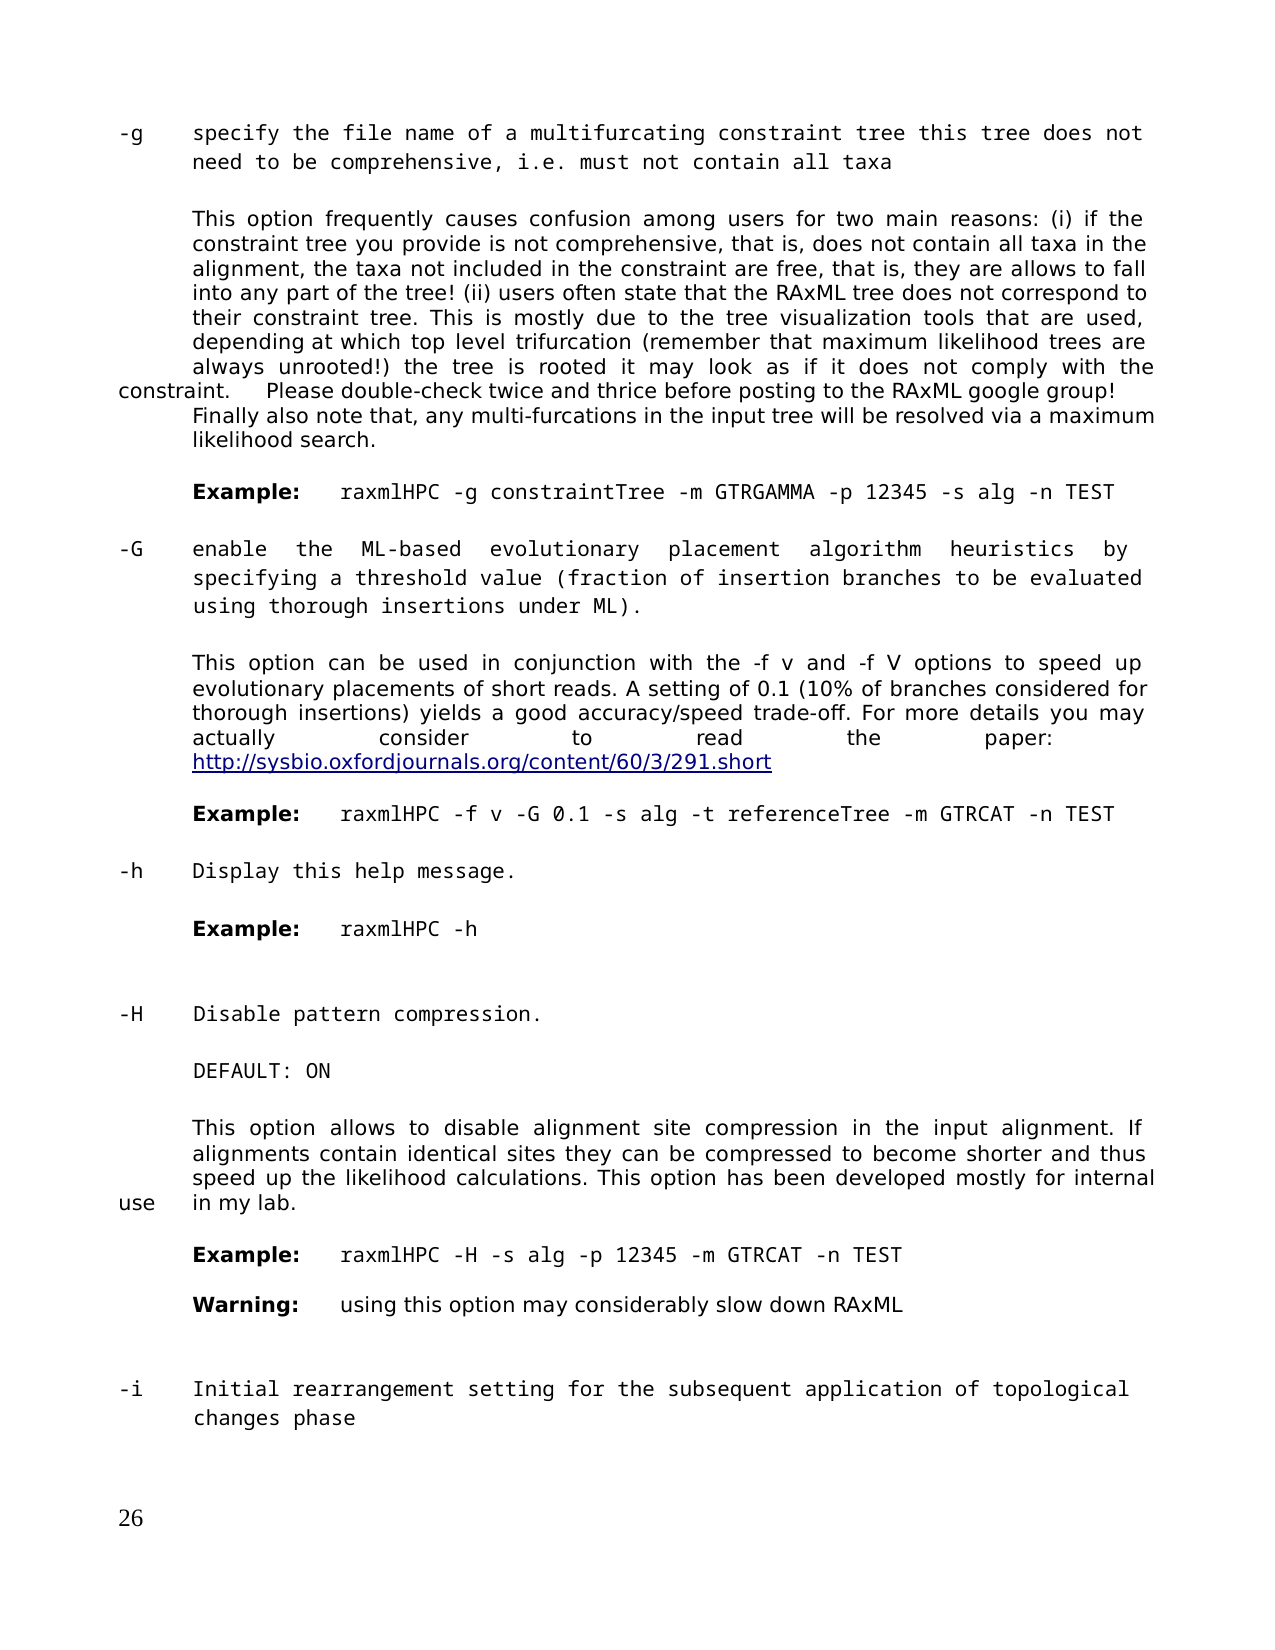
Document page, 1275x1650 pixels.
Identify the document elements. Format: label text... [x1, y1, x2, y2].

text -G enable the ML-based evolutionary placement algorithm heuristics by specifying a threshold value (fraction of insertion branches to be evaluated [118, 534, 1157, 591]
text Finally also note that, any multi-furcations in the input tree will be resolved via a maximum likelihood search. [118, 404, 1157, 453]
text using thorough insertions under ML). [118, 591, 1157, 620]
text changes phase [118, 1403, 1157, 1431]
text DEFAULT: ON [118, 1056, 1157, 1085]
text Example: raxmlHPC -H -s alg -p 12345 -m GTRCAT -n TEST [118, 1240, 1157, 1268]
text This option frequently causes confusion among users for two main reasons: (i) if the constraint tree you provide is not comprehensive, that is, does not contain all taxa in the alignment, the taxa not included in the constraint are free, that is, they are allows to fall into any part of the tree! (ii) users often state that the RAxML tree does not correspond to their constraint tree. This is mostly due to the tree visualization tools that are used, depending at which top level trifurcation (remember that maximum likelihood trees are always unrooted!) the tree is rooted it may look as if it does not comply with the constraint. Please double-check twice and thrice before posting to the RAxML google group! [118, 204, 1157, 404]
text This option allows to disable alignment site compression in the input alignment. If alignments contain identical sites they can be compressed to become shorter and thus speed up the likelihood calculations. This option has been developed mostly for internal use in my lab. [118, 1113, 1157, 1215]
text -i Initial rearrangement setting for the subsequent application of topological [118, 1374, 1157, 1403]
text -H Disable pattern compression. [118, 999, 1157, 1028]
text This option can be used in conjunction with the -f v and -f V options to speed up evolutionary placements of short reads. A setting of 0.1 (10% of branches considered for thorough insertions) yields a good accuracy/speed trade-off. For more details you may actually consider to read the paper: http://sysbio.oxfordjournals.org/content/60/3/291.short [118, 648, 1157, 775]
text Warning: using this option may considerably slow down RAxML [118, 1293, 1157, 1317]
text -h Display this help message. [118, 856, 1157, 885]
text Example: raxmlHPC -g constraintTree -m GTRGAMMA -p 12345 -s alg -n TEST [118, 477, 1157, 506]
text Example: raxmlHPC -h [118, 913, 1157, 942]
text Example: raxmlHPC -f v -G 0.1 -s alg -t referenceTree -m GTRCAT -n TEST [118, 799, 1157, 828]
text -g specify the file name of a multifurcating constraint tree this tree does not need to be comprehensive, i.e. must not contain all taxa [118, 118, 1157, 175]
